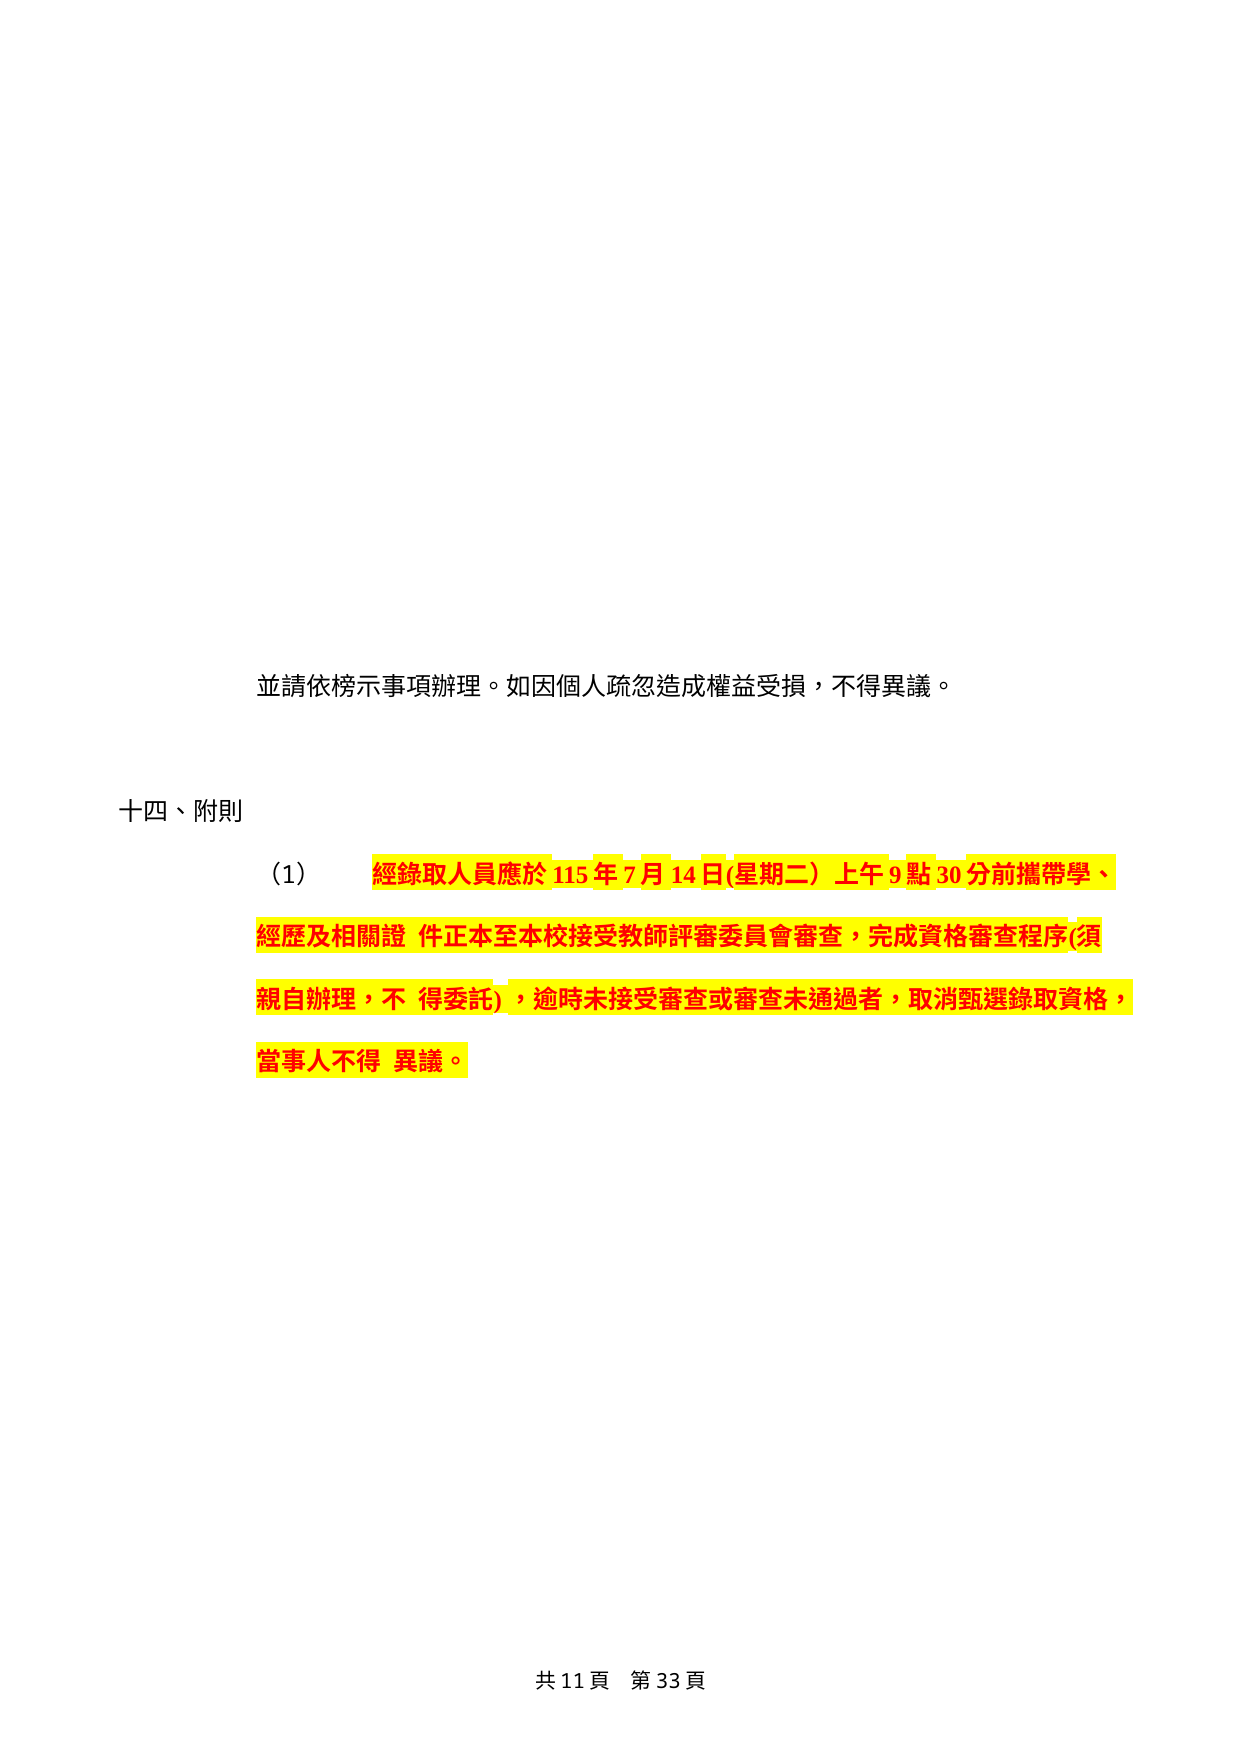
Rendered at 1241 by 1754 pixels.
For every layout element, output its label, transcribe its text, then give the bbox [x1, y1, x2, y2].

list 經錄取人員應於115年7月14日(星期二）上午9點30分前攜帶學、經歷及相關證 件正本至本校接受教師評審委員會審查，完成資格審查程序(須親自辦理，不 得委託) ，逾時未接受審查或審查未通過者，取消甄選錄取資格，當事人不得 異議。 [256, 831, 1122, 1081]
text 十四、附則 [118, 768, 1122, 831]
text 並請依榜示事項辦理。如因個人疏忽造成權益受損，不得異議。 [257, 643, 1122, 706]
